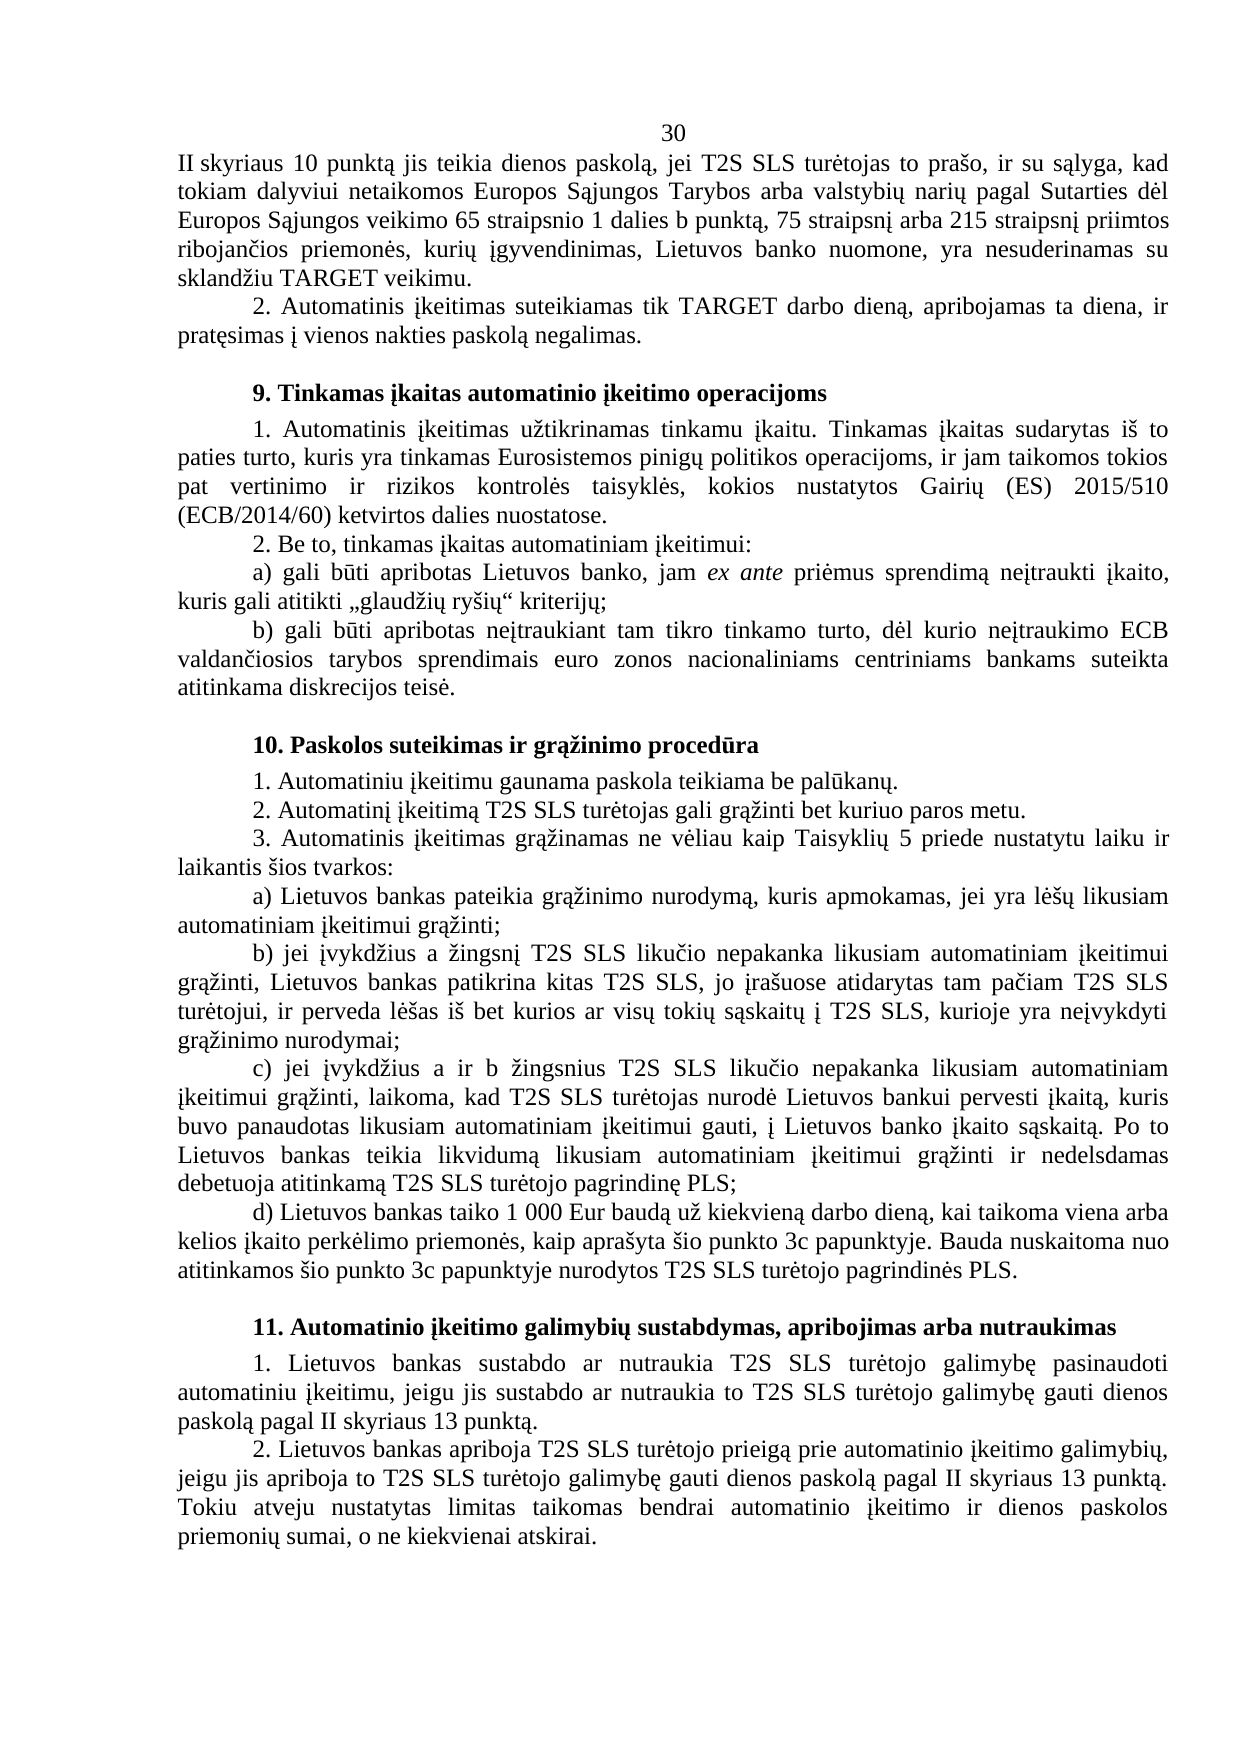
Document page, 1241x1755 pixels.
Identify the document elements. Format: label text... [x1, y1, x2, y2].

text a) gali būti apribotas Lietuvos banko, jam ex ante priėmus sprendimą neįtraukti įkaito, kuris gali atitikti „glaudžių ryšių“ kriterijų; [177, 557, 1169, 615]
text 9. Tinkamas įkaitas automatinio įkeitimo operacijoms [177, 378, 1169, 406]
text 1. Automatinis įkeitimas užtikrinamas tinkamu įkaitu. Tinkamas įkaitas sudarytas iš to paties turto, kuris yra tinkamas Eurosistemos pinigų politikos operacijoms, ir jam taikomos tokios pat vertinimo ir rizikos kontrolės taisyklės, kokios nustatytos Gairių (ES) 2015/510 (ECB/2014/60) ketvirtos dalies nuostatose. [177, 414, 1169, 529]
text 2. Automatinį įkeitimą T2S SLS turėtojas gali grąžinti bet kuriuo paros metu. [177, 795, 1169, 823]
text b) gali būti apribotas neįtraukiant tam tikro tinkamo turto, dėl kurio neįtraukimo ECB valdančiosios tarybos sprendimais euro zonos nacionaliniams centriniams bankams suteikta atitinkama diskrecijos teisė. [177, 615, 1169, 701]
text d) Lietuvos bankas taiko 1 000 Eur baudą už kiekvieną darbo dieną, kai taikoma viena arba kelios įkaito perkėlimo priemonės, kaip aprašyta šio punkto 3c papunktyje. Bauda nuskaitoma nuo atitinkamos šio punkto 3c papunktyje nurodytos T2S SLS turėtojo pagrindinės PLS. [177, 1197, 1169, 1283]
text 11. Automatinio įkeitimo galimybių sustabdymas, apribojimas arba nutraukimas [177, 1312, 1169, 1341]
text 1. Lietuvos bankas sustabdo ar nutraukia T2S SLS turėtojo galimybę pasinaudoti automatiniu įkeitimu, jeigu jis sustabdo ar nutraukia to T2S SLS turėtojo galimybę gauti dienos paskolą pagal II skyriaus 13 punktą. [177, 1348, 1169, 1434]
text 3. Automatinis įkeitimas grąžinamas ne vėliau kaip Taisyklių 5 priede nustatytu laiku ir laikantis šios tvarkos: [177, 823, 1169, 881]
text 10. Paskolos suteikimas ir grąžinimo procedūra [177, 730, 1169, 759]
text a) Lietuvos bankas pateikia grąžinimo nurodymą, kuris apmokamas, jei yra lėšų likusiam automatiniam įkeitimui grąžinti; [177, 881, 1169, 938]
text II skyriaus 10 punktą jis teikia dienos paskolą, jei T2S SLS turėtojas to prašo, ir su sąlyga, kad tokiam dalyviui netaikomos Europos Sąjungos Tarybos arba valstybių narių pagal Sutarties dėl Europos Sąjungos veikimo 65 straipsnio 1 dalies b punktą, 75 straipsnį arba 215 straipsnį priimtos ribojančios priemonės, kurių įgyvendinimas, Lietuvos banko nuomone, yra nesuderinamas su sklandžiu TARGET veikimu. [177, 148, 1169, 291]
text b) jei įvykdžius a žingsnį T2S SLS likučio nepakanka likusiam automatiniam įkeitimui grąžinti, Lietuvos bankas patikrina kitas T2S SLS, jo įrašuose atidarytas tam pačiam T2S SLS turėtojui, ir perveda lėšas iš bet kurios ar visų tokių sąskaitų į T2S SLS, kurioje yra neįvykdyti grąžinimo nurodymai; [177, 938, 1169, 1053]
text 1. Automatiniu įkeitimu gaunama paskola teikiama be palūkanų. [177, 766, 1169, 795]
text c) jei įvykdžius a ir b žingsnius T2S SLS likučio nepakanka likusiam automatiniam įkeitimui grąžinti, laikoma, kad T2S SLS turėtojas nurodė Lietuvos bankui pervesti įkaitą, kuris buvo panaudotas likusiam automatiniam įkeitimui gauti, į Lietuvos banko įkaito sąskaitą. Po to Lietuvos bankas teikia likvidumą likusiam automatiniam įkeitimui grąžinti ir nedelsdamas debetuoja atitinkamą T2S SLS turėtojo pagrindinę PLS; [177, 1053, 1169, 1197]
text 2. Lietuvos bankas apriboja T2S SLS turėtojo prieigą prie automatinio įkeitimo galimybių, jeigu jis apriboja to T2S SLS turėtojo galimybę gauti dienos paskolą pagal II skyriaus 13 punktą. Tokiu atveju nustatytas limitas taikomas bendrai automatinio įkeitimo ir dienos paskolos priemonių sumai, o ne kiekvienai atskirai. [177, 1434, 1169, 1549]
text 2. Automatinis įkeitimas suteikiamas tik TARGET darbo dieną, apribojamas ta diena, ir pratęsimas į vienos nakties paskolą negalimas. [177, 291, 1169, 349]
text 2. Be to, tinkamas įkaitas automatiniam įkeitimui: [177, 529, 1169, 557]
